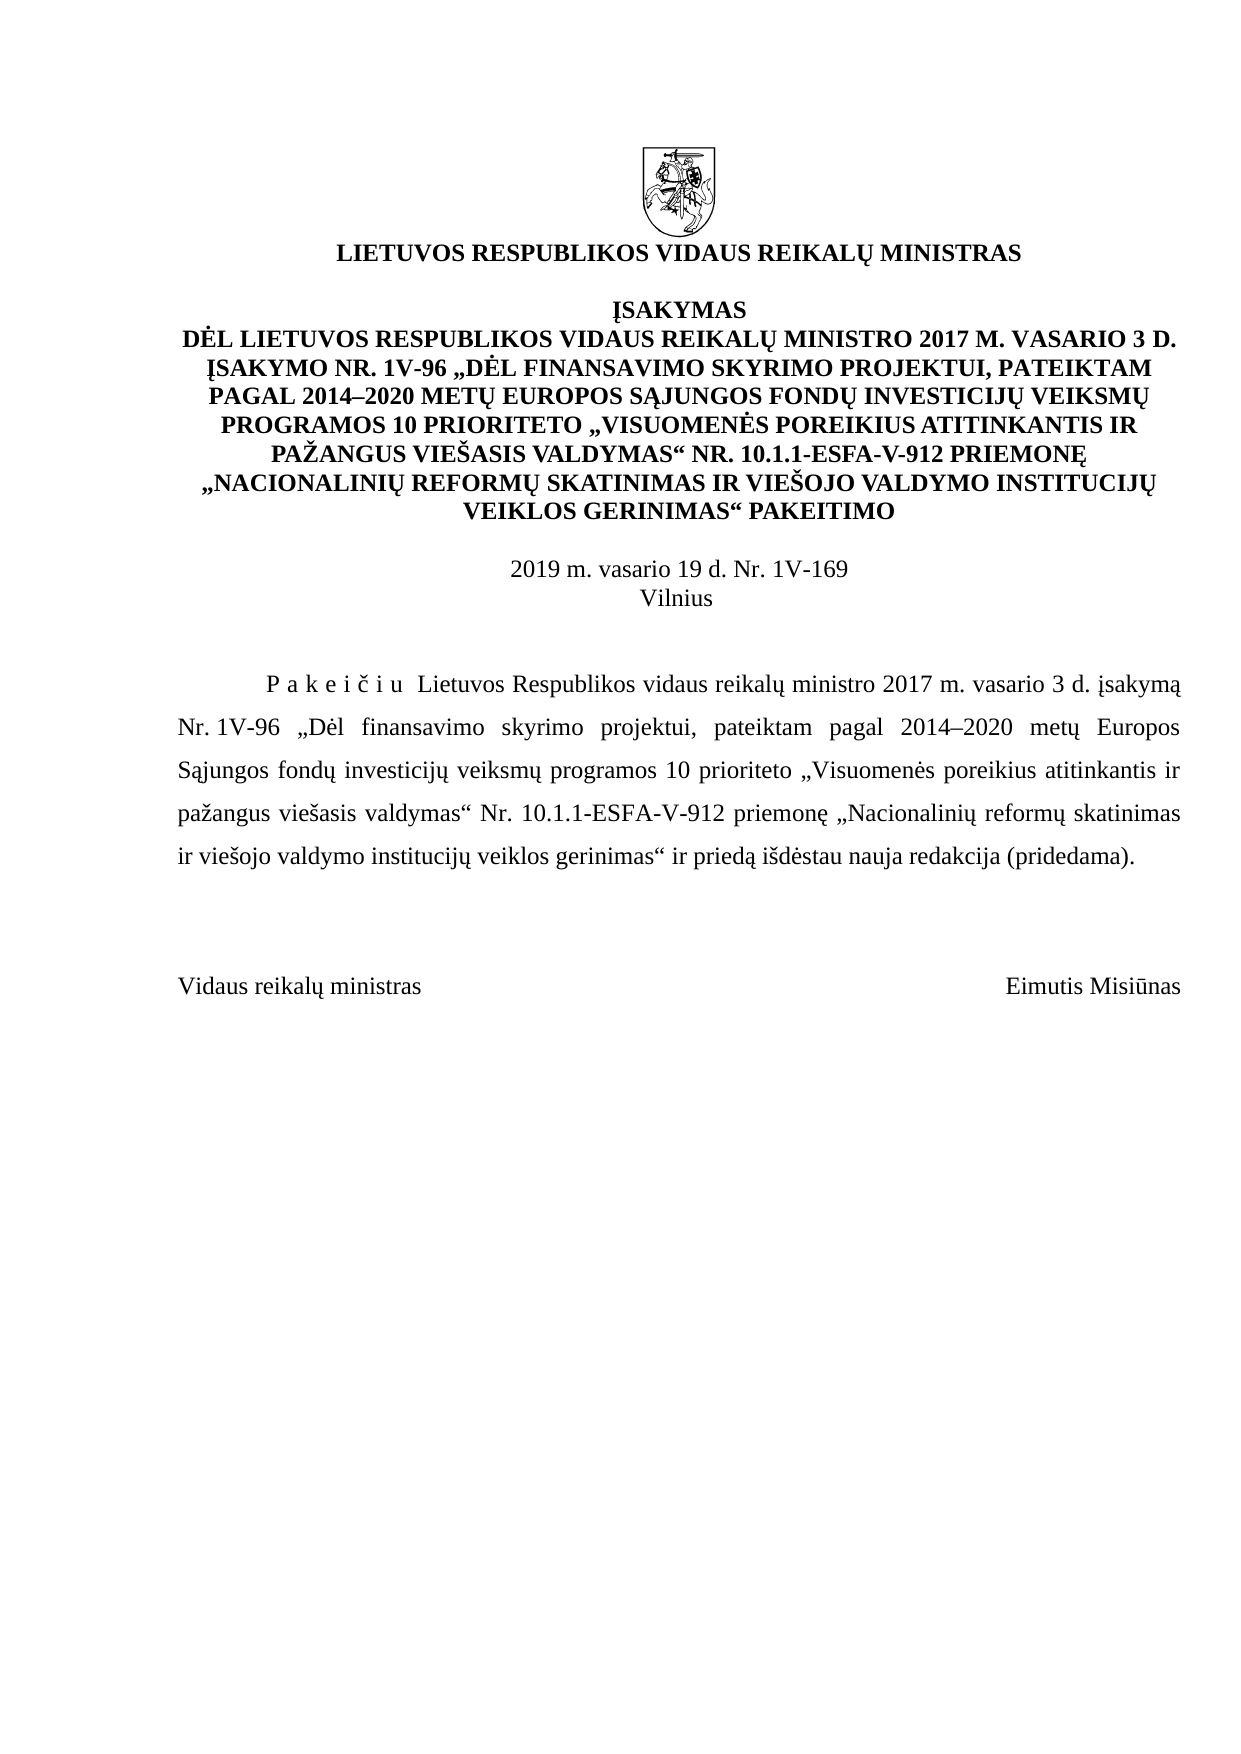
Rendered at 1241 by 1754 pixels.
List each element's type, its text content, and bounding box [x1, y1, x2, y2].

text P a k e i č i u Lietuvos Respublikos vidaus reikalų ministro 2017 m. vasario 3 d. įsakymą Nr. 1V-96 „Dėl finansavimo skyrimo projektui, pateiktam pagal 2014–2020 metų Europos Sąjungos fondų investicijų veiksmų programos 10 prioriteto „Visuomenės poreikius atitinkantis ir pažangus viešasis valdymas“ Nr. 10.1.1-ESFA-V-912 priemonę „Nacionalinių reformų skatinimas ir viešojo valdymo institucijų veiklos gerinimas“ ir priedą išdėstau nauja redakcija (pridedama). [177, 669, 1181, 870]
text ĮSAKYMAS [177, 295, 1181, 324]
text 2019 m. vasario 19 d. Nr. 1V-169 [177, 554, 1181, 583]
text Vilnius [177, 583, 1181, 611]
text LIETUVOS RESPUBLIKOS VIDAUS REIKALŲ MINISTRAS [177, 238, 1181, 266]
text DĖL LIETUVOS RESPUBLIKOS VIDAUS REIKALŲ MINISTRO 2017 M. VASARIO 3 D. ĮSAKYMO NR. 1V-96 „DĖL FINANSAVIMO SKYRIMO PROJEKTUI, PATEIKTAM PAGAL 2014–2020 METŲ EUROPOS SĄJUNGOS FONDŲ INVESTICIJŲ VEIKSMŲ PROGRAMOS 10 PRIORITETO „VISUOMENĖS POREIKIUS ATITINKANTIS IR PAŽANGUS VIEŠASIS VALDYMAS“ NR. 10.1.1-ESFA-V-912 PRIEMONĘ „NACIONALINIŲ REFORMŲ SKATINIMAS IR VIEŠOJO VALDYMO INSTITUCIJŲ VEIKLOS GERINIMAS“ PAKEITIMO [177, 324, 1181, 525]
text Vidaus reikalų ministras Eimutis Misiūnas [177, 971, 1181, 999]
